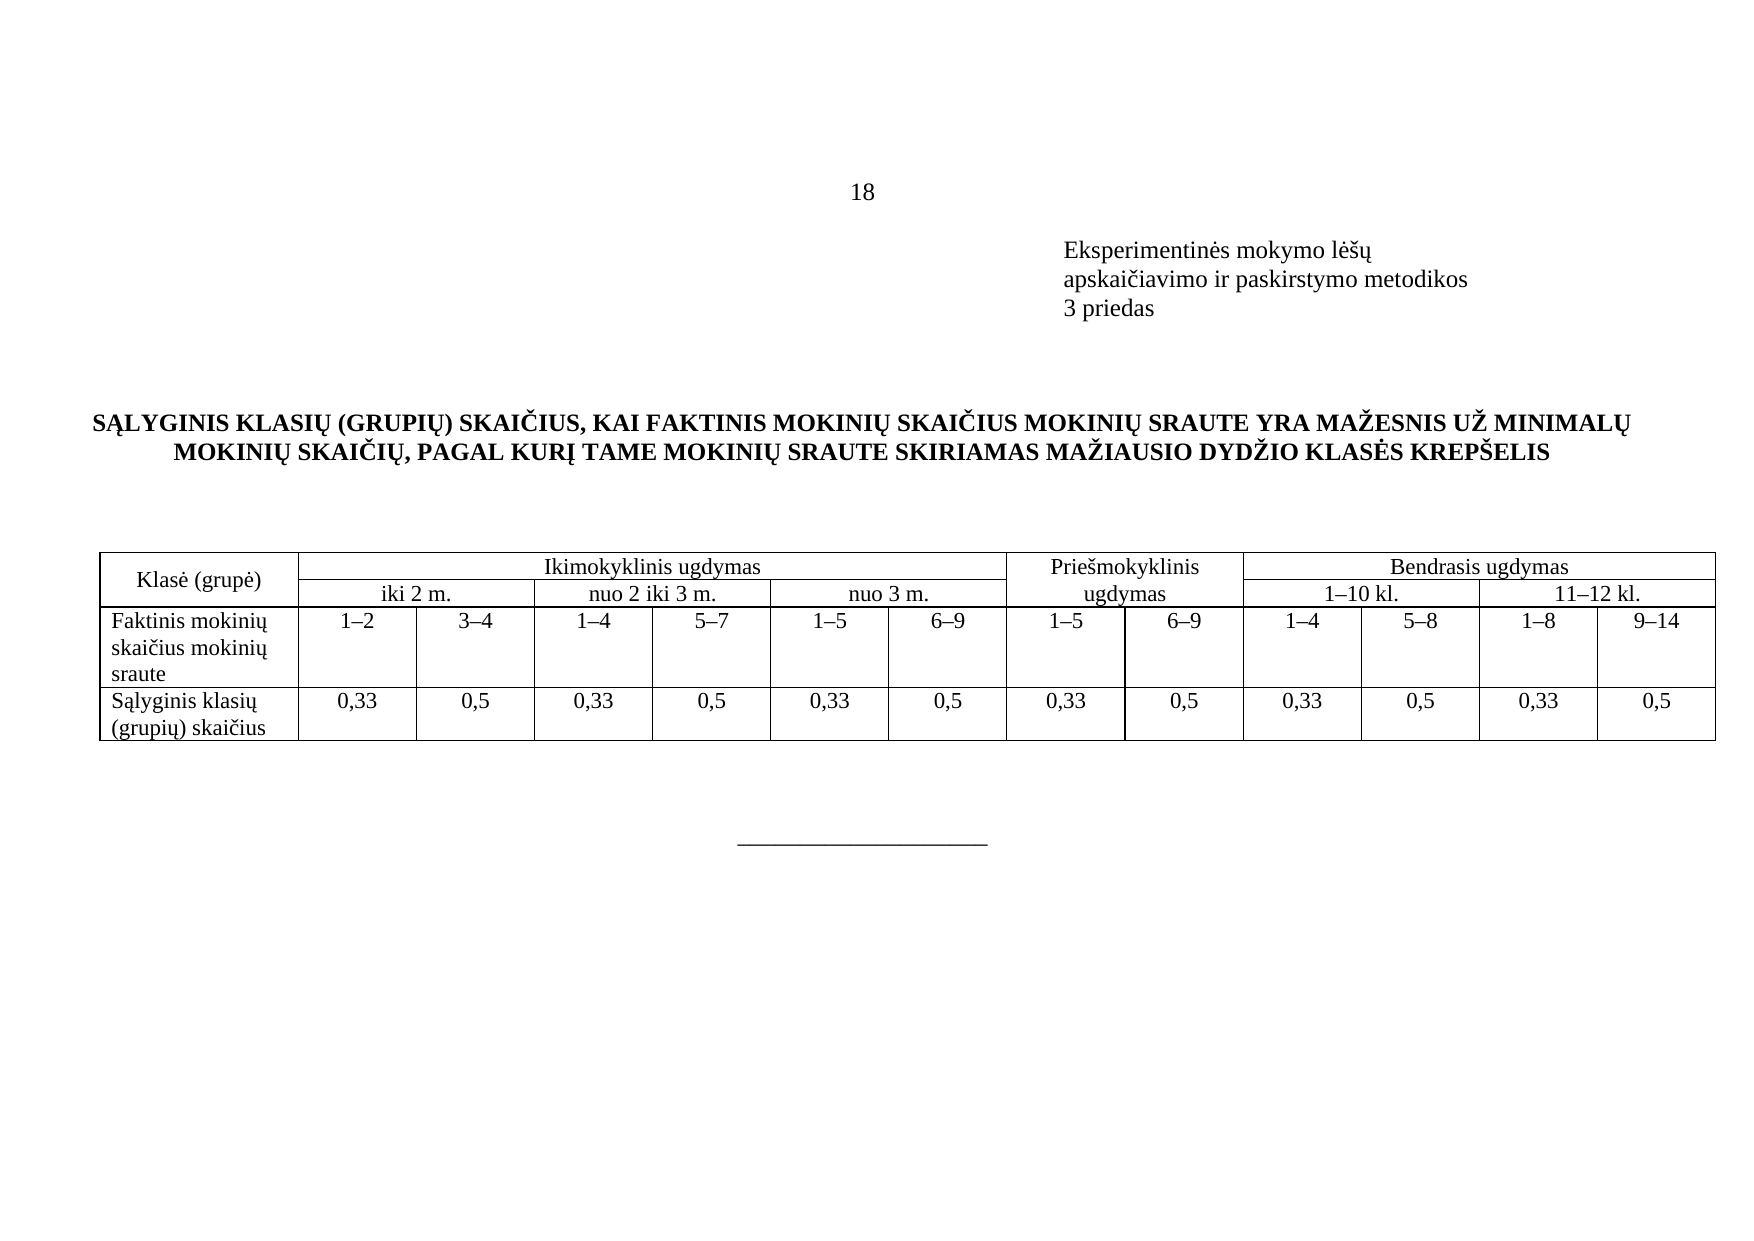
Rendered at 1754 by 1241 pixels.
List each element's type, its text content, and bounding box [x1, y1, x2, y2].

table_cell 1–4 [1244, 608, 1361, 687]
table_cell 1–5 [771, 608, 888, 687]
text apskaičiavimo ir paskirstymo metodikos [1063, 264, 1636, 293]
table_cell 0,5 [1362, 688, 1479, 740]
table_cell Sąlyginis klasių (grupių) skaičius [101, 688, 298, 740]
table_cell 5–7 [653, 608, 770, 687]
table_cell 0,5 [1598, 688, 1715, 740]
table_header Priešmokyklinis ugdymas [1007, 553, 1243, 606]
table_cell nuo 2 iki 3 m. [535, 580, 770, 606]
table_cell 1–2 [299, 608, 416, 687]
table_cell 1–10 kl. [1244, 580, 1479, 606]
table_cell 0,5 [417, 688, 534, 740]
table_cell 0,33 [771, 688, 888, 740]
table_cell 0,33 [535, 688, 652, 740]
table_cell 9–14 [1598, 608, 1715, 687]
table_cell 0,33 [1244, 688, 1361, 740]
table_header Ikimokyklinis ugdymas [299, 553, 1006, 579]
table_cell 0,33 [1007, 688, 1124, 740]
table_cell 1–8 [1480, 608, 1597, 687]
text 3 priedas [1063, 293, 1636, 322]
text Eksperimentinės mokymo lėšų [1063, 235, 1636, 264]
table_cell 6–9 [1126, 608, 1243, 687]
text SĄLYGINIS KLASIŲ (GRUPIŲ) SKAIČIUS, KAI FAKTINIS MOKINIŲ SKAIČIUS MOKINIŲ SRAUTE YRA MAŽESNIS UŽ MINIMALŲ MOKINIŲ SKAIČIŲ, PAGAL KURĮ TAME MOKINIŲ SRAUTE SKIRIAMAS MAŽIAUSIO DYDŽIO KLASĖS KREPŠELIS [89, 408, 1636, 465]
text –––––––––––––––––––– [89, 828, 1636, 856]
table_cell nuo 3 m. [771, 580, 1006, 606]
table_header Bendrasis ugdymas [1244, 553, 1715, 579]
table_cell iki 2 m. [299, 580, 534, 606]
table_cell 0,5 [1126, 688, 1243, 740]
table_cell 11–12 kl. [1480, 580, 1715, 606]
table_cell 0,5 [653, 688, 770, 740]
table_cell 1–5 [1007, 608, 1124, 687]
table_cell 3–4 [417, 608, 534, 687]
table_cell 0,5 [889, 688, 1006, 740]
table_cell 5–8 [1362, 608, 1479, 687]
table_cell Faktinis mokinių skaičius mokinių sraute [101, 608, 298, 687]
table_cell 0,33 [1480, 688, 1597, 740]
table_cell 1–4 [535, 608, 652, 687]
table_header Klasė (grupė) [101, 553, 298, 606]
table_cell 0,33 [299, 688, 416, 740]
table_cell 6–9 [889, 608, 1006, 687]
